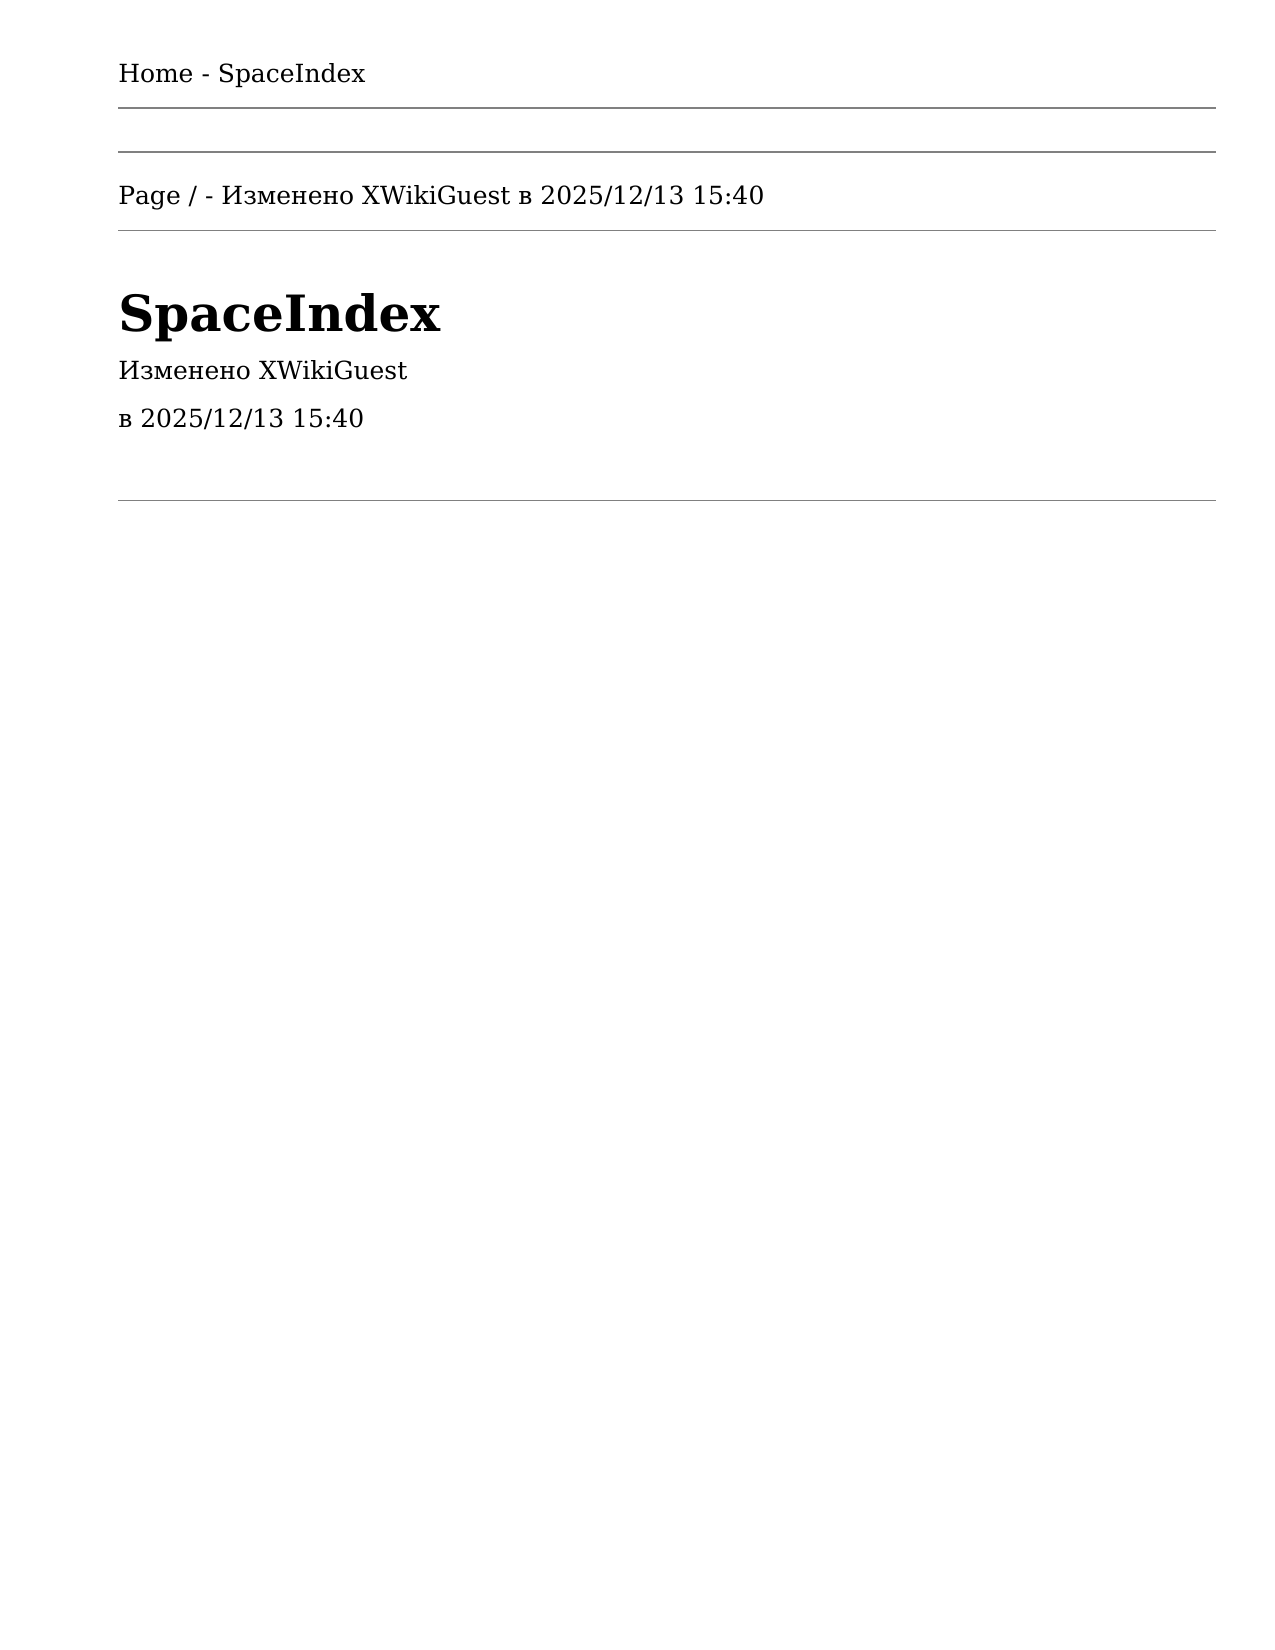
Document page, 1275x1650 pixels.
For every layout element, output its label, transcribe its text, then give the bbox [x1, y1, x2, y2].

text Home - SpaceIndex [118, 59, 1216, 88]
text в 2025/12/13 15:40 [118, 404, 1216, 433]
text Изменено XWikiGuest [118, 356, 1216, 385]
text Page / - Изменено XWikiGuest в 2025/12/13 15:40 [118, 182, 1216, 211]
subtitle SpaceIndex [118, 284, 1216, 343]
